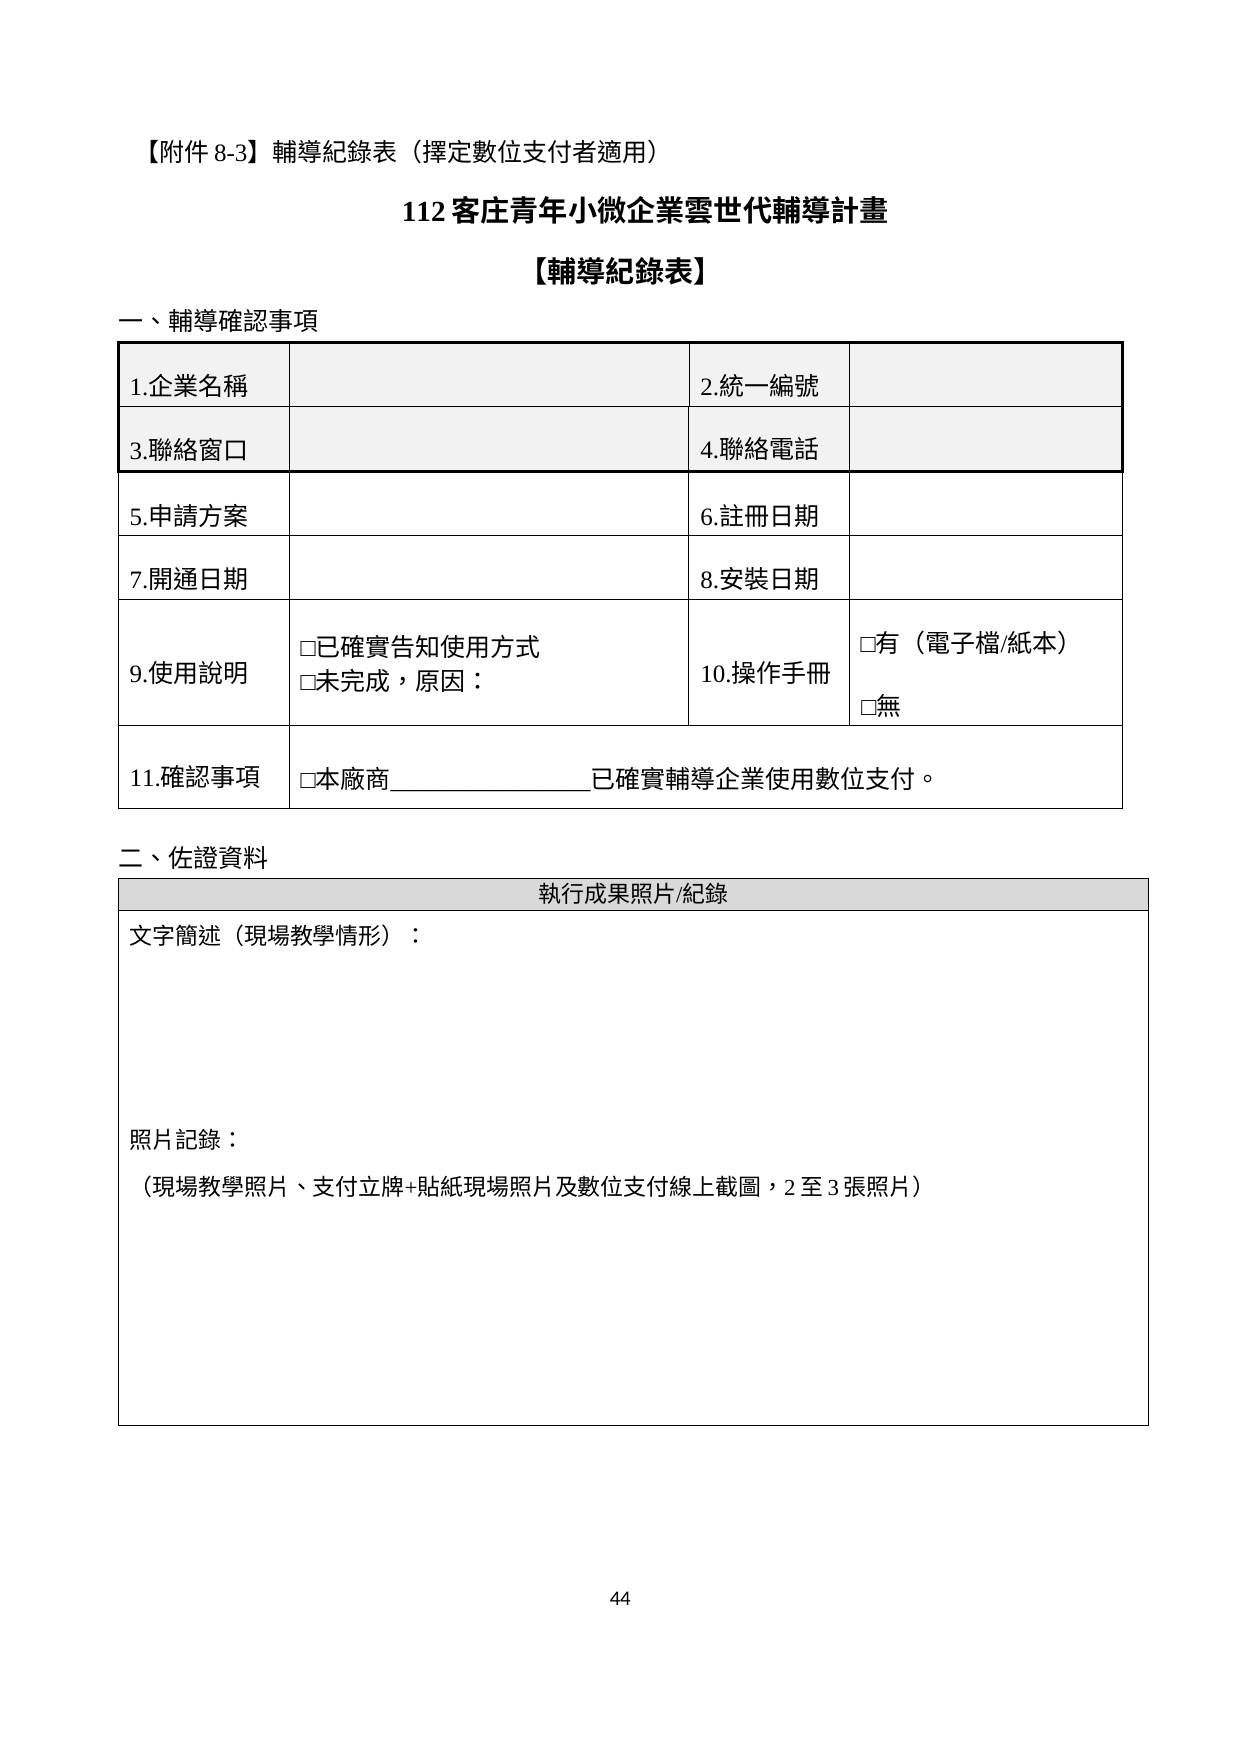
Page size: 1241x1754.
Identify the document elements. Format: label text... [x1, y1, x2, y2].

text 【輔導紀錄表】 [118, 248, 1122, 291]
table_cell 10.操作手冊 [689, 600, 849, 725]
table_cell [290, 536, 688, 599]
table_cell 5.申請方案 [119, 473, 289, 535]
table_header 1.企業名稱 [120, 344, 289, 406]
table_cell 11.確認事項 [119, 726, 289, 808]
text 【附件8-3】輔導紀錄表（擇定數位支付者適用） [134, 133, 1122, 169]
table_cell 8.安裝日期 [689, 536, 849, 599]
table_cell [850, 536, 1122, 599]
table_cell [290, 473, 688, 535]
table_cell [850, 407, 1121, 470]
table_cell 3.聯絡窗口 [120, 407, 289, 470]
table_cell [850, 473, 1122, 535]
text 112客庄青年小微企業雲世代輔導計畫 [168, 187, 1122, 229]
text 一、輔導確認事項 [118, 291, 1122, 341]
text 二、佐證資料 [118, 827, 1122, 877]
table_header 2.統一編號 [690, 344, 849, 406]
table_cell 6.註冊日期 [689, 473, 849, 535]
table_cell 7.開通日期 [119, 536, 289, 599]
table_header 執行成果照片/紀錄 [119, 879, 1148, 910]
table_cell □已確實告知使用方式 □未完成，原因： [290, 600, 688, 725]
table_header [290, 344, 689, 406]
table_cell 文字簡述（現場教學情形）： 照片記錄： （現場教學照片、支付立牌+貼紙現場照片及數位支付線上截圖，2至3張照片） [119, 911, 1148, 1424]
table_cell □有（電子檔/紙本） □無 [850, 600, 1122, 725]
table_cell □本廠商________________已確實輔導企業使用數位支付。 [290, 726, 1122, 808]
table_header [850, 344, 1121, 406]
table_cell [290, 407, 688, 470]
table_cell 4.聯絡電話 [689, 407, 849, 470]
table_cell 9.使用說明 [119, 600, 289, 725]
